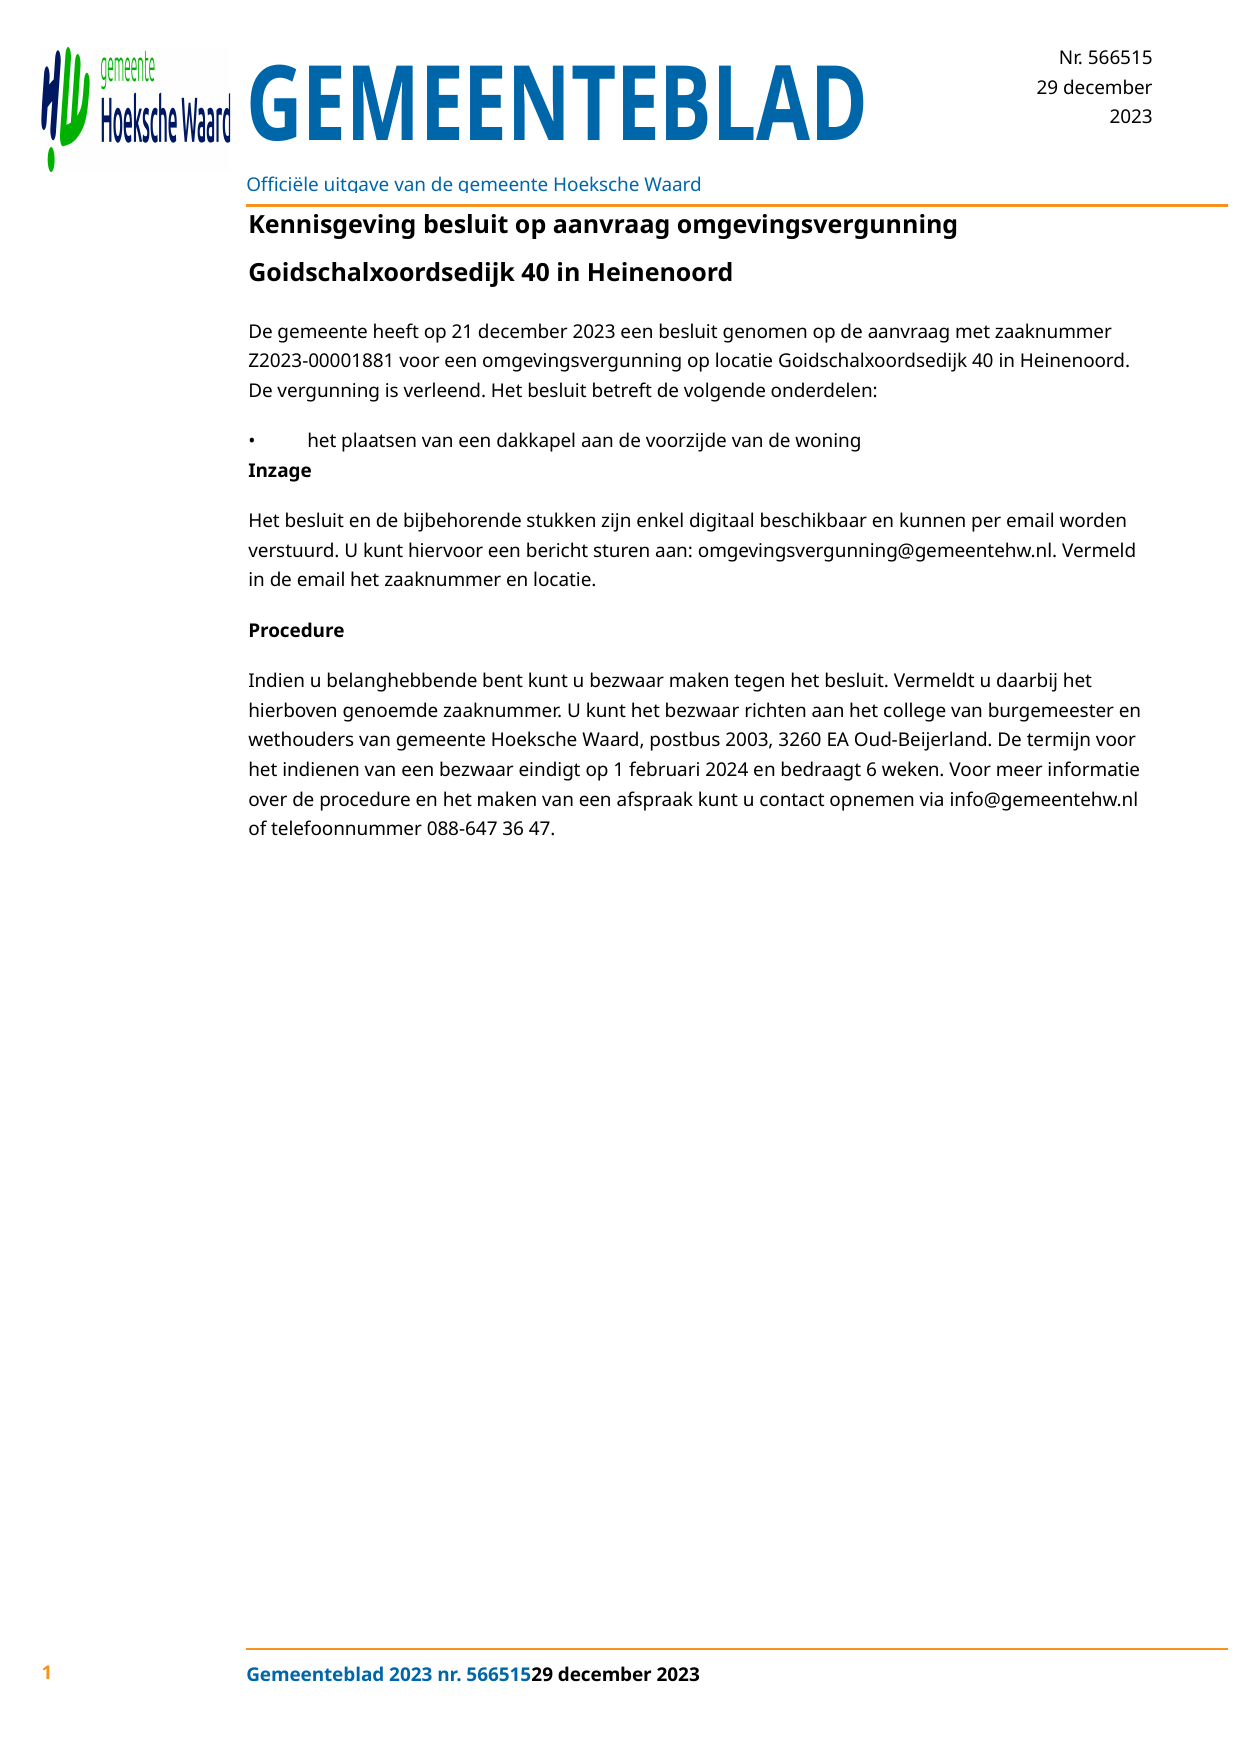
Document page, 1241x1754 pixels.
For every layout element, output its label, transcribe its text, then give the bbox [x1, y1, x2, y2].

list het plaatsen van een dakkapel aan de voorzijde van de woning [248, 427, 1152, 453]
text Kennisgeving besluit op aanvraag omgevingsvergunning Goidschalxoordsedijk 40 in Heinenoord [248, 207, 1152, 288]
text Indien u belanghebbende bent kunt u bezwaar maken tegen het besluit. Vermeldt u daarbij het hierboven genoemde zaaknummer. U kunt het bezwaar richten aan het college van burgemeester en wethouders van gemeente Hoeksche Waard, postbus 2003, 3260 EA Oud-Beijerland. De termijn voor het indienen van een bezwaar eindigt op 1 februari 2024 en bedraagt 6 weken. Voor meer informatie over de procedure en het maken van een afspraak kunt u contact opnemen via info@gemeentehw.nl of telefoonnummer 088-647 36 47. [248, 667, 1152, 841]
text Procedure [248, 617, 1152, 643]
text Inzage [248, 457, 1152, 483]
picture [41, 47, 231, 172]
text Het besluit en de bijbehorende stukken zijn enkel digitaal beschikbaar en kunnen per email worden verstuurd. U kunt hiervoor een bericht sturen aan: omgevingsvergunning@gemeentehw.nl. Vermeld in de email het zaaknummer en locatie. [248, 507, 1152, 592]
text De gemeente heeft op 21 december 2023 een besluit genomen op de aanvraag met zaaknummer Z2023-00001881 voor een omgevingsvergunning op locatie Goidschalxoordsedijk 40 in Heinenoord. De vergunning is verleend. Het besluit betreft de volgende onderdelen: [248, 318, 1152, 403]
